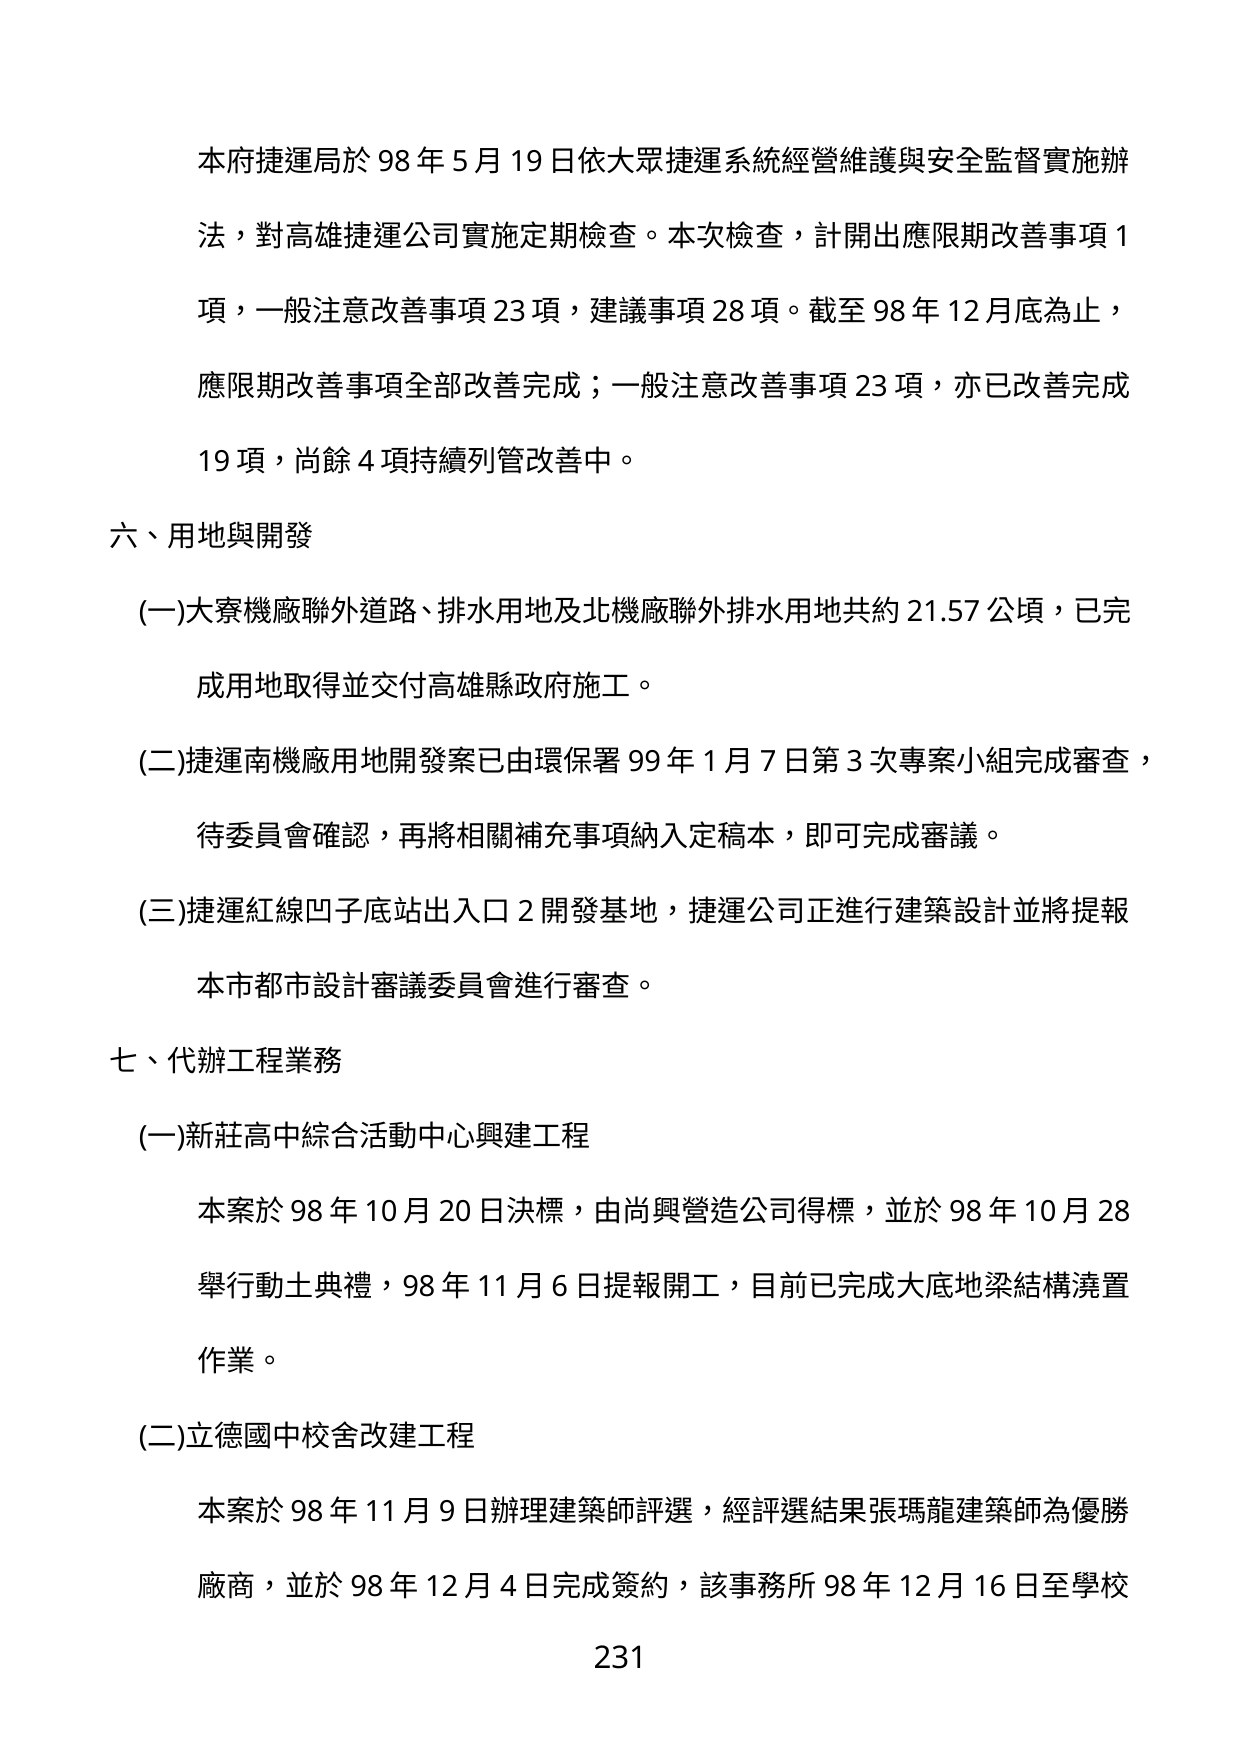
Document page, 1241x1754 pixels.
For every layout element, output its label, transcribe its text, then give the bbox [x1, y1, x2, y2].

text (一)大寮機廠聯外道路、排水用地及北機廠聯外排水用地共約21.57公頃，已完成用地取得並交付高雄縣政府施工。 [138, 571, 1131, 721]
text 本府捷運局於98年5月19日依大眾捷運系統經營維護與安全監督實施辦法，對高雄捷運公司實施定期檢查。本次檢查，計開出應限期改善事項1項，一般注意改善事項23項，建議事項28項。截至98年12月底為止，應限期改善事項全部改善完成；一般注意改善事項23項，亦已改善完成19項，尚餘4項持續列管改善中。 [197, 121, 1131, 496]
text 本案於98年11月9日辦理建築師評選，經評選結果張瑪龍建築師為優勝廠商，並於98年12月4日完成簽約，該事務所98年12月16日至學校 [197, 1471, 1131, 1621]
text (二)立德國中校舍改建工程 [138, 1396, 1131, 1471]
text 六、用地與開發 [109, 496, 1131, 571]
text (二)捷運南機廠用地開發案已由環保署99年1月7日第3次專案小組完成審查，待委員會確認，再將相關補充事項納入定稿本，即可完成審議。 [138, 721, 1131, 871]
text (一)新莊高中綜合活動中心興建工程 [138, 1096, 1131, 1171]
text (三)捷運紅線凹子底站出入口2開發基地，捷運公司正進行建築設計並將提報本市都市設計審議委員會進行審查。 [138, 871, 1131, 1021]
text 本案於98年10月20日決標，由尚興營造公司得標，並於98年10月28舉行動土典禮，98年11月6日提報開工，目前已完成大底地梁結構澆置作業。 [197, 1171, 1131, 1396]
text 七、代辦工程業務 [109, 1021, 1131, 1096]
